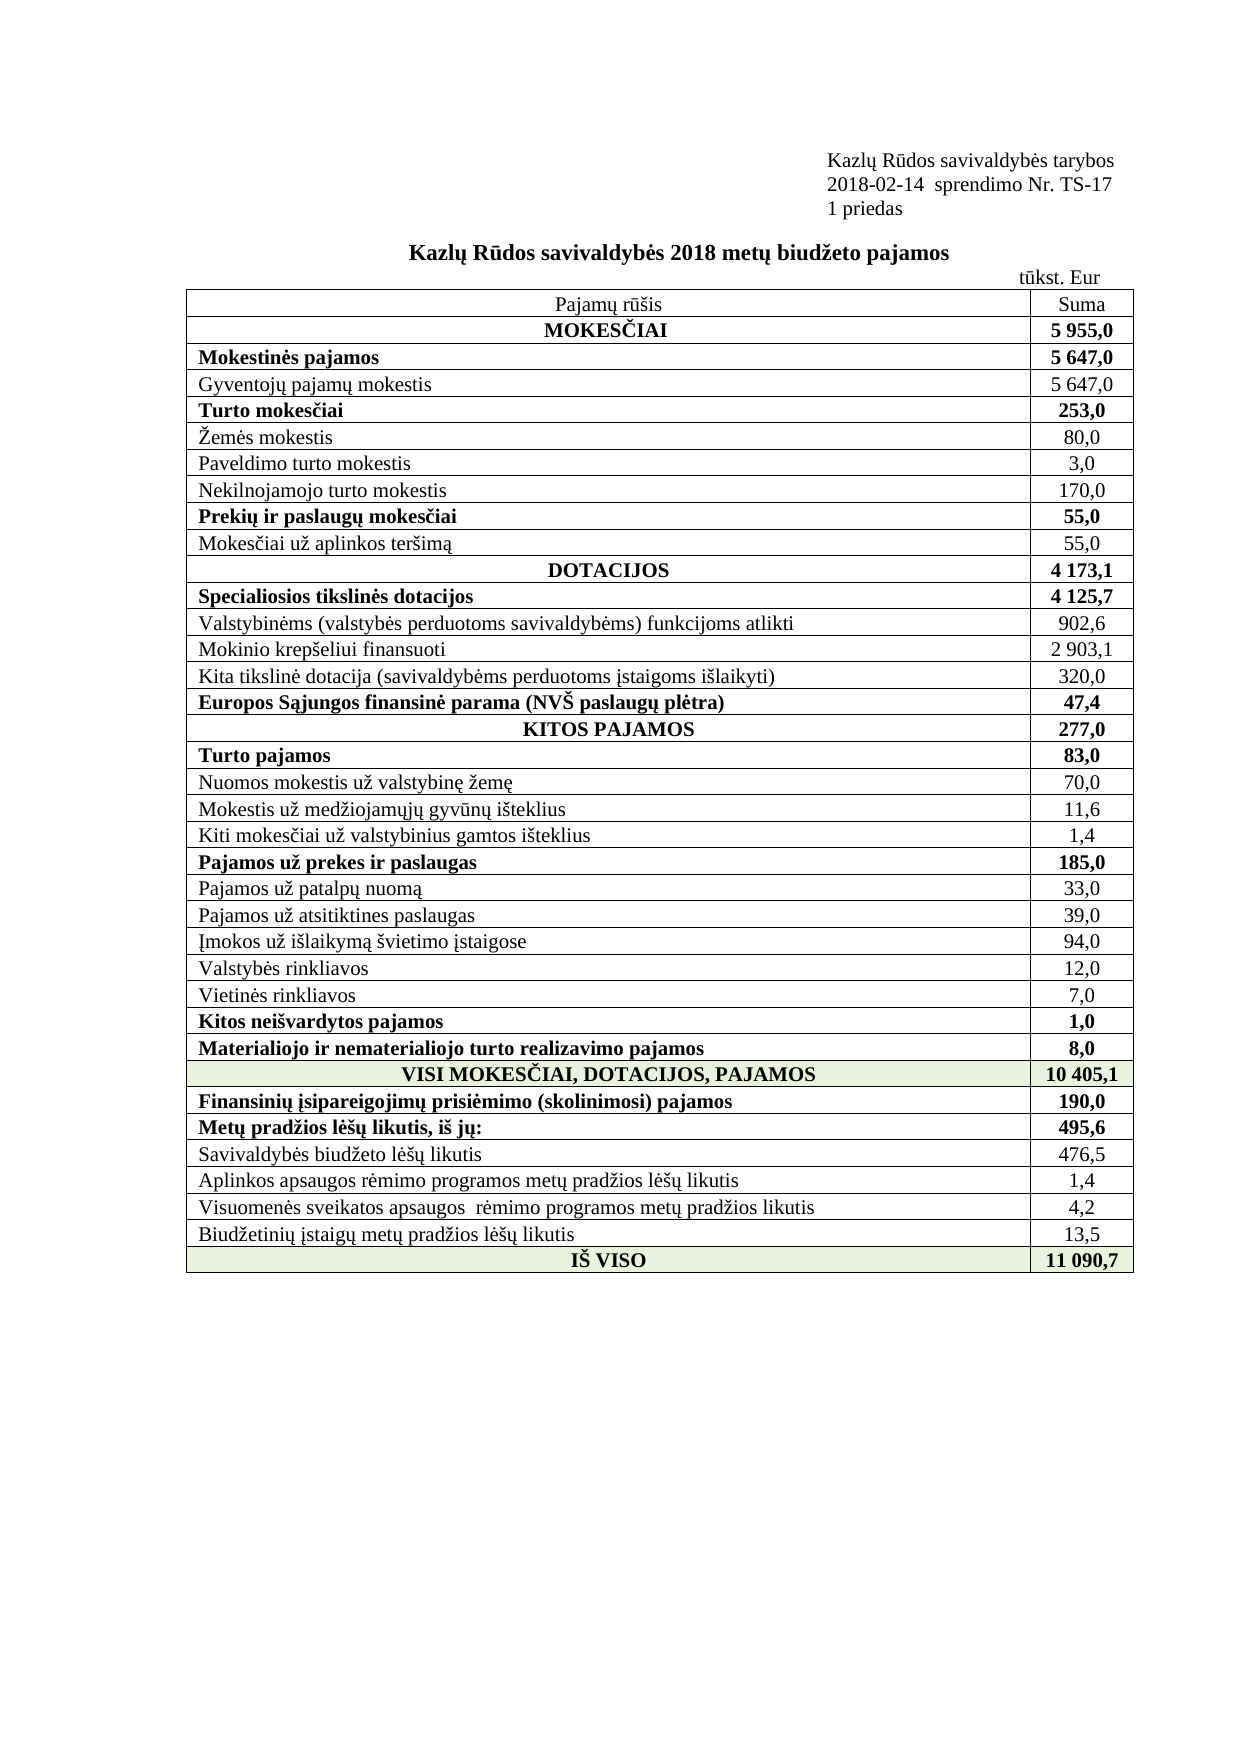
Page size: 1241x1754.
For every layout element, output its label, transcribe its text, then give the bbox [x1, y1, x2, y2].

table_cell Pajamos už patalpų nuomą [187, 875, 1030, 900]
table_cell 12,0 [1031, 955, 1133, 980]
table_cell 253,0 [1031, 397, 1133, 422]
table_cell Turto pajamos [187, 742, 1030, 767]
text Kazlų Rūdos savivaldybės 2018 metų biudžeto pajamos [177, 239, 1181, 265]
table_cell 83,0 [1031, 742, 1133, 767]
text Kazlų Rūdos savivaldybės tarybos [827, 148, 1181, 172]
table_cell 5 647,0 [1031, 344, 1133, 369]
table_cell Mokinio krepšeliui finansuoti [187, 636, 1030, 661]
table_cell 7,0 [1031, 981, 1133, 1007]
table_cell 1,4 [1031, 822, 1133, 847]
table_cell 94,0 [1031, 928, 1133, 953]
table_cell Metų pradžios lėšų likutis, iš jų: [187, 1114, 1030, 1139]
table_cell 3,0 [1031, 450, 1133, 475]
table_cell [187, 1273, 1133, 1302]
table_cell Nekilnojamojo turto mokestis [187, 476, 1030, 502]
table_cell 8,0 [1031, 1034, 1133, 1060]
table_cell 4 173,1 [1031, 556, 1133, 582]
table_cell 5 955,0 [1031, 317, 1133, 342]
table_cell Kitos neišvardytos pajamos [187, 1008, 1030, 1033]
table_cell 11 090,7 [1031, 1247, 1133, 1272]
table_cell 277,0 [1031, 715, 1133, 741]
table_cell 1,0 [1031, 1008, 1133, 1033]
table_cell Valstybės rinkliavos [187, 955, 1030, 980]
table_cell KITOS PAJAMOS [187, 715, 1030, 741]
table_header Suma [1031, 290, 1133, 316]
table_cell 4 125,7 [1031, 583, 1133, 608]
table_header Pajamų rūšis [187, 290, 1030, 316]
table_cell 10 405,1 [1031, 1061, 1133, 1086]
table_cell Turto mokesčiai [187, 397, 1030, 422]
table_cell 4,2 [1031, 1194, 1133, 1219]
table_cell 1,4 [1031, 1167, 1133, 1192]
table_cell Žemės mokestis [187, 423, 1030, 449]
table_cell Mokestis už medžiojamųjų gyvūnų išteklius [187, 795, 1030, 821]
table_cell 55,0 [1031, 530, 1133, 555]
table_cell 190,0 [1031, 1087, 1133, 1113]
text 2018-02-14 sprendimo Nr. TS-17 [827, 172, 1181, 196]
text tūkst. Eur [177, 265, 1181, 289]
table_cell 185,0 [1031, 848, 1133, 874]
text 1 priedas [827, 196, 1181, 220]
table_cell DOTACIJOS [187, 556, 1030, 582]
table_cell Pajamos už prekes ir paslaugas [187, 848, 1030, 874]
table_cell 11,6 [1031, 795, 1133, 821]
table_cell Kiti mokesčiai už valstybinius gamtos išteklius [187, 822, 1030, 847]
table_cell 2 903,1 [1031, 636, 1133, 661]
table_cell 170,0 [1031, 476, 1133, 502]
table_cell Gyventojų pajamų mokestis [187, 370, 1030, 396]
table_cell Visuomenės sveikatos apsaugos rėmimo programos metų pradžios likutis [187, 1194, 1030, 1219]
table_cell Kita tikslinė dotacija (savivaldybėms perduotoms įstaigoms išlaikyti) [187, 662, 1030, 688]
table_cell Vietinės rinkliavos [187, 981, 1030, 1007]
table_cell Materialiojo ir nematerialiojo turto realizavimo pajamos [187, 1034, 1030, 1060]
table_cell Prekių ir paslaugų mokesčiai [187, 503, 1030, 528]
table_cell IŠ VISO [187, 1247, 1030, 1272]
table_cell MOKESČIAI [187, 317, 1030, 342]
table_cell Europos Sąjungos finansinė parama (NVŠ paslaugų plėtra) [187, 689, 1030, 714]
table_cell 5 647,0 [1031, 370, 1133, 396]
table_cell 80,0 [1031, 423, 1133, 449]
table_cell 33,0 [1031, 875, 1133, 900]
table_cell 902,6 [1031, 609, 1133, 635]
table_cell Įmokos už išlaikymą švietimo įstaigose [187, 928, 1030, 953]
table_cell 320,0 [1031, 662, 1133, 688]
table_cell Savivaldybės biudžeto lėšų likutis [187, 1140, 1030, 1166]
table_cell Mokesčiai už aplinkos teršimą [187, 530, 1030, 555]
table_cell Specialiosios tikslinės dotacijos [187, 583, 1030, 608]
table_cell Nuomos mokestis už valstybinę žemę [187, 769, 1030, 794]
table_cell 495,6 [1031, 1114, 1133, 1139]
table_cell 70,0 [1031, 769, 1133, 794]
table_cell Pajamos už atsitiktines paslaugas [187, 901, 1030, 927]
table_cell Biudžetinių įstaigų metų pradžios lėšų likutis [187, 1220, 1030, 1246]
table_cell Finansinių įsipareigojimų prisiėmimo (skolinimosi) pajamos [187, 1087, 1030, 1113]
table_cell 476,5 [1031, 1140, 1133, 1166]
table_cell Paveldimo turto mokestis [187, 450, 1030, 475]
table_cell Mokestinės pajamos [187, 344, 1030, 369]
table_cell Aplinkos apsaugos rėmimo programos metų pradžios lėšų likutis [187, 1167, 1030, 1192]
table_cell 55,0 [1031, 503, 1133, 528]
table_cell VISI MOKESČIAI, DOTACIJOS, PAJAMOS [187, 1061, 1030, 1086]
table_cell 13,5 [1031, 1220, 1133, 1246]
table_cell Valstybinėms (valstybės perduotoms savivaldybėms) funkcijoms atlikti [187, 609, 1030, 635]
table_cell 47,4 [1031, 689, 1133, 714]
table_cell 39,0 [1031, 901, 1133, 927]
